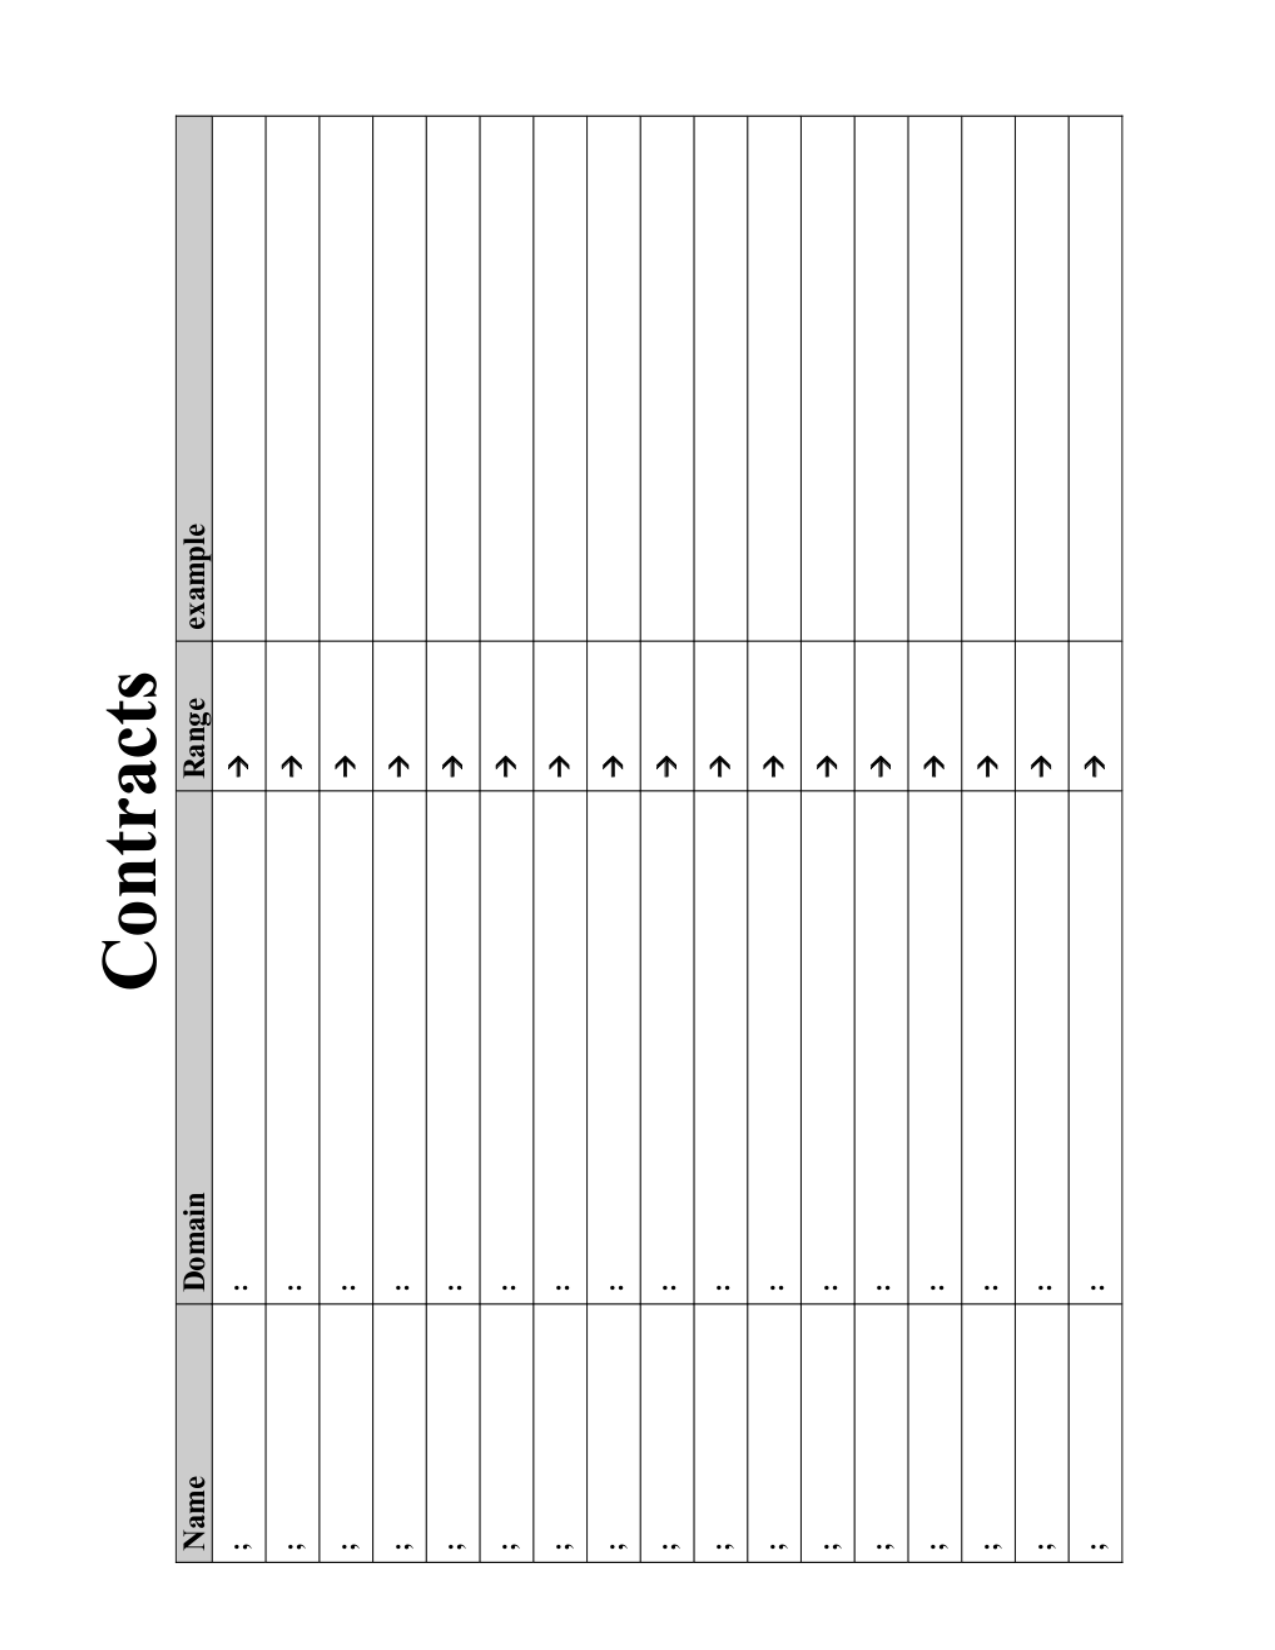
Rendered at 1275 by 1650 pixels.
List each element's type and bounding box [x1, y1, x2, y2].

picture [98, 105, 1130, 1585]
